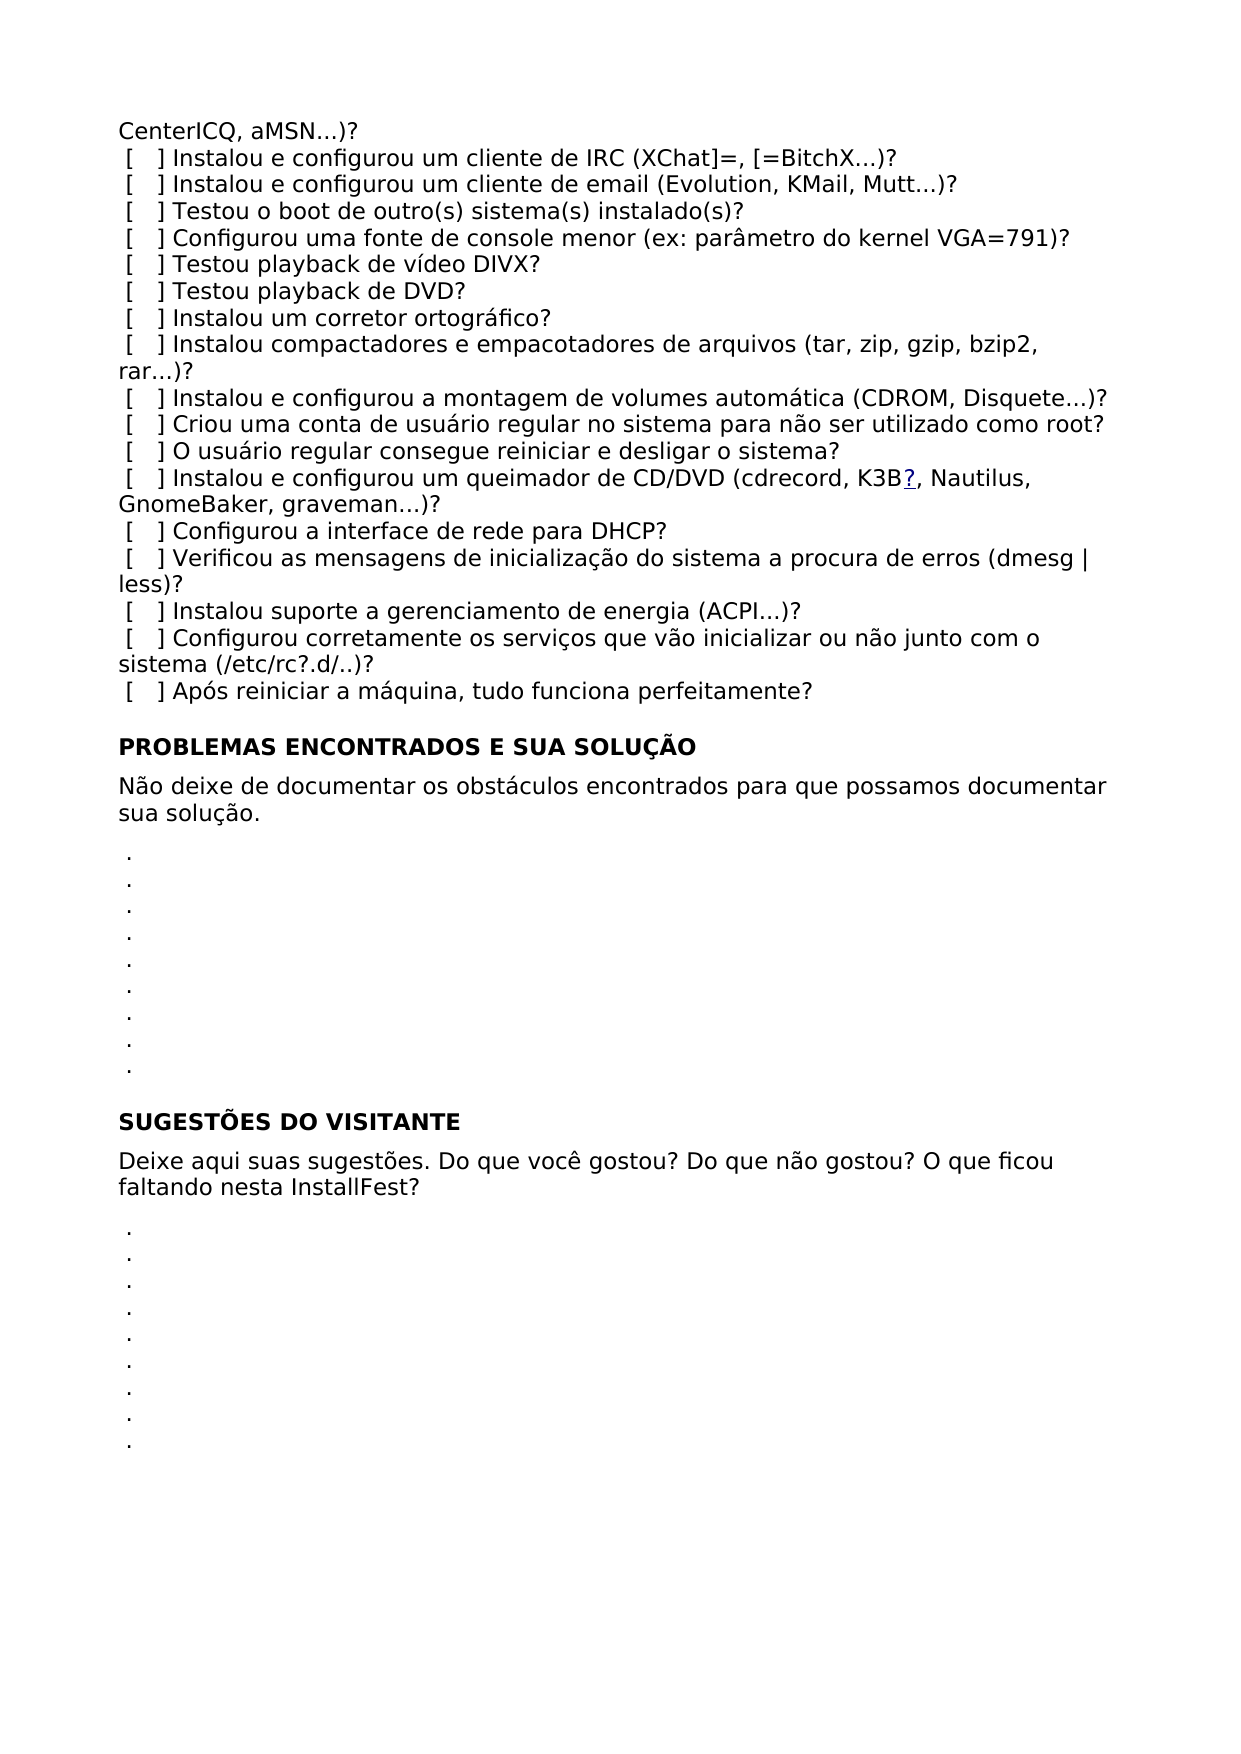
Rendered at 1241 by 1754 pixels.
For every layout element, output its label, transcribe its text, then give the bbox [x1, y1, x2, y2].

text [ ] Instalou e configurou um cliente de email (Evolution, KMail, Mutt...)? [118, 171, 1122, 198]
text [ ] Testou playback de vídeo DIVX? [118, 251, 1122, 278]
text [ ] Testou o boot de outro(s) sistema(s) instalado(s)? [118, 198, 1122, 225]
text . [118, 1347, 1122, 1374]
text [ ] Instalou e configurou um queimador de CD/DVD (cdrecord, K3B?, Nautilus, GnomeBaker, graveman...)? [118, 465, 1122, 518]
text [ ] Instalou e configurou a montagem de volumes automática (CDROM, Disquete...)? [118, 385, 1122, 411]
text . [118, 1400, 1122, 1427]
text . [118, 1026, 1122, 1053]
text . [118, 1214, 1122, 1240]
text . [118, 1427, 1122, 1454]
text [ ] Criou uma conta de usuário regular no sistema para não ser utilizado como root? [118, 411, 1122, 438]
text [ ] Configurou corretamente os serviços que vão inicializar ou não junto com o sistema (/etc/rc?.d/..)? [118, 625, 1122, 678]
text SUGESTÕES DO VISITANTE [118, 1109, 1122, 1135]
text Não deixe de documentar os obstáculos encontrados para que possamos documentar sua solução. [118, 773, 1122, 827]
text PROBLEMAS ENCONTRADOS E SUA SOLUÇÃO [118, 734, 1122, 761]
text [ ] Após reiniciar a máquina, tudo funciona perfeitamente? [118, 678, 1122, 705]
text . [118, 1053, 1122, 1079]
text [ ] Configurou uma fonte de console menor (ex: parâmetro do kernel VGA=791)? [118, 225, 1122, 251]
text [ ] Instalou suporte a gerenciamento de energia (ACPI...)? [118, 598, 1122, 625]
text [ ] O usuário regular consegue reiniciar e desligar o sistema? [118, 438, 1122, 465]
text . [118, 866, 1122, 893]
text . [118, 1320, 1122, 1347]
text [ ] Testou playback de DVD? [118, 278, 1122, 305]
text . [118, 1267, 1122, 1294]
text [ ] Instalou um corretor ortográfico? [118, 305, 1122, 331]
text . [118, 999, 1122, 1026]
text CenterICQ, aMSN...)? [118, 118, 1122, 145]
text . [118, 893, 1122, 919]
text . [118, 946, 1122, 973]
text . [118, 1294, 1122, 1320]
text [ ] Configurou a interface de rede para DHCP? [118, 518, 1122, 545]
text . [118, 919, 1122, 946]
text [ ] Instalou compactadores e empacotadores de arquivos (tar, zip, gzip, bzip2, rar...)? [118, 331, 1122, 385]
text . [118, 1240, 1122, 1267]
text [ ] Instalou e configurou um cliente de IRC (XChat]=, [=BitchX...)? [118, 145, 1122, 171]
text [ ] Verificou as mensagens de inicialização do sistema a procura de erros (dmesg | less)? [118, 545, 1122, 598]
text . [118, 973, 1122, 999]
text . [118, 1374, 1122, 1400]
text Deixe aqui suas sugestões. Do que você gostou? Do que não gostou? O que ficou faltando nesta InstallFest? [118, 1148, 1122, 1201]
text . [118, 839, 1122, 866]
